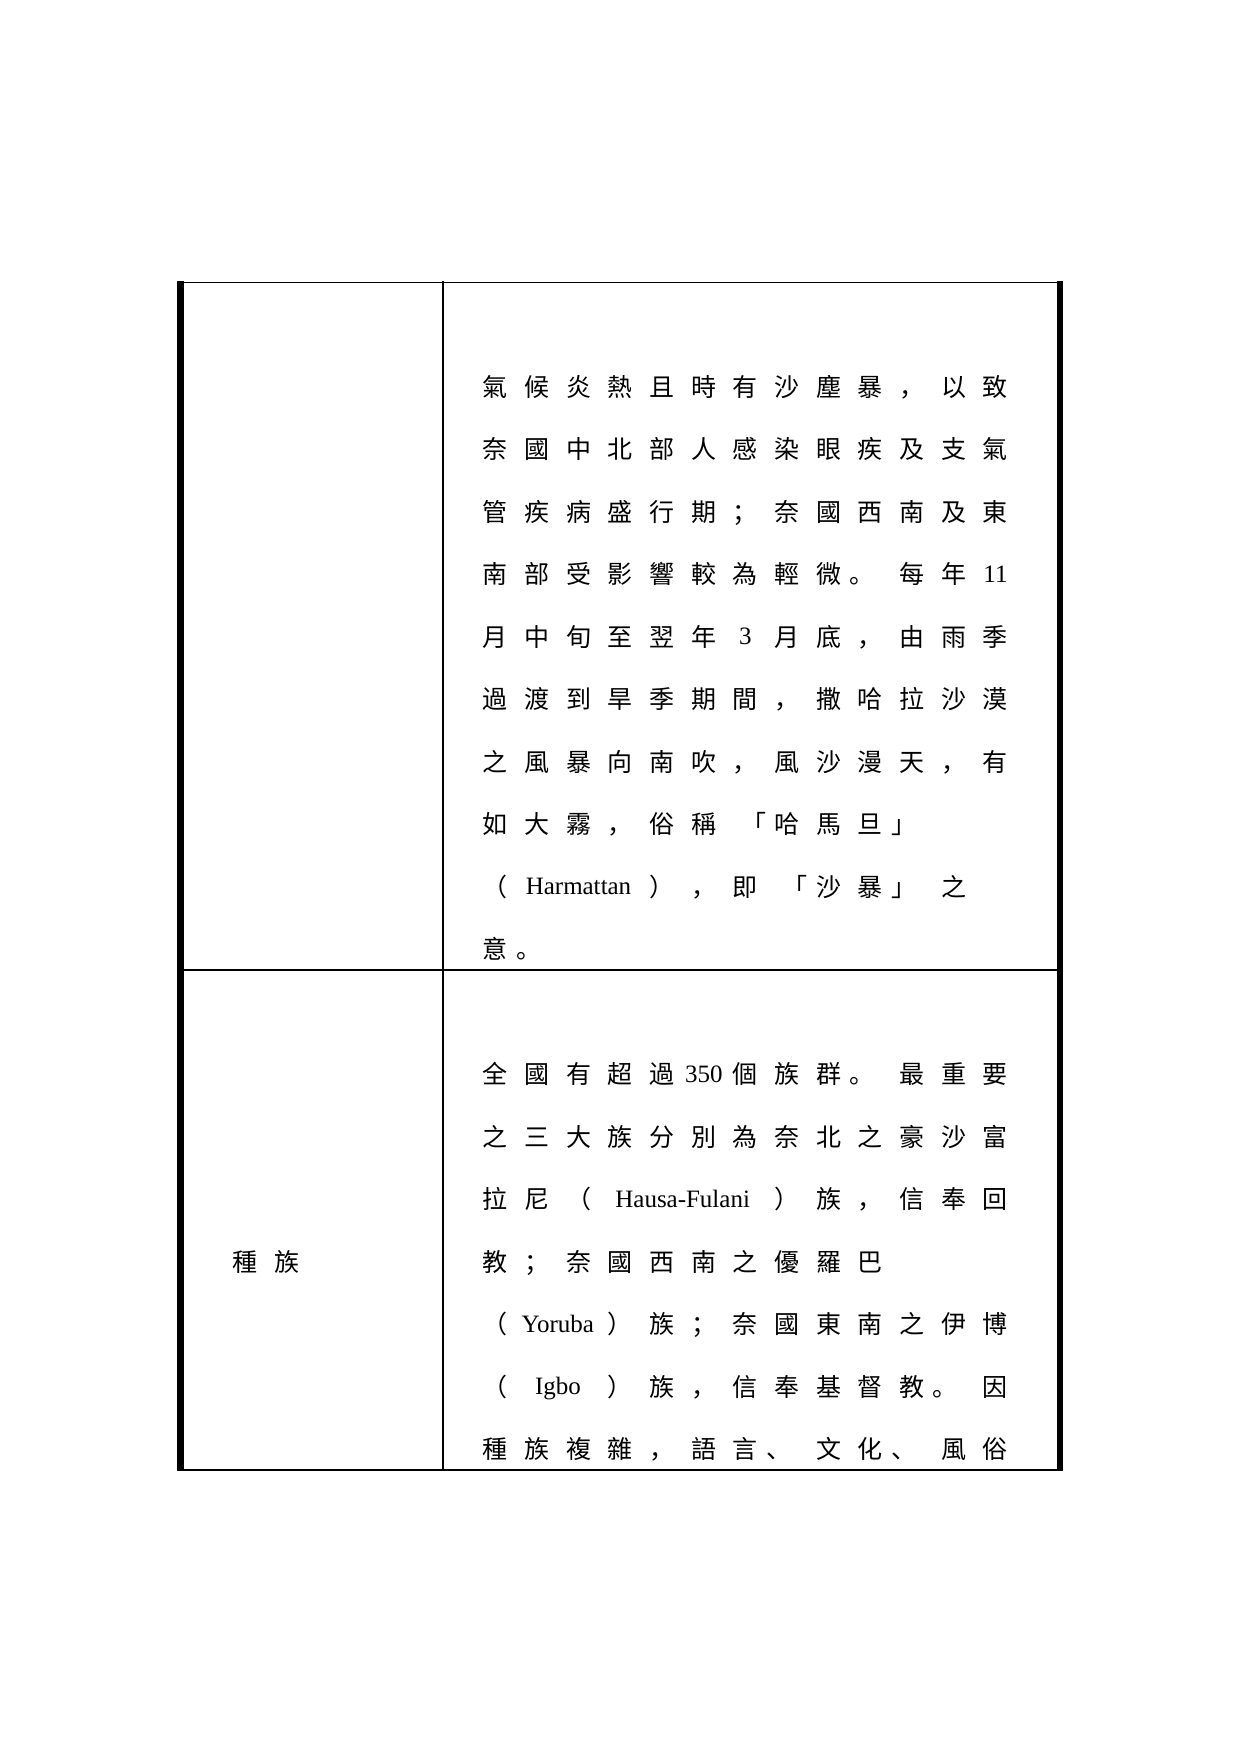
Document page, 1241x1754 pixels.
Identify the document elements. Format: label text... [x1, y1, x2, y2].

table_cell [184, 283, 442, 969]
table_cell 全國有超過350個族群。最重要之三大族分別為奈北之豪沙富拉尼（Hausa-Fulani）族，信奉回教；奈國西南之優羅巴（Yoruba）族；奈國東南之伊博（Igbo）族，信奉基督教。因種族複雜，語言、文化、風俗 [444, 971, 1057, 1469]
table_cell 種族 [184, 971, 442, 1469]
table_cell 氣候炎熱且時有沙塵暴，以致奈國中北部人感染眼疾及支氣管疾病盛行期；奈國西南及東南部受影響較為輕微。每年11月中旬至翌年3月底，由雨季過渡到旱季期間，撒哈拉沙漠之風暴向南吹，風沙漫天，有如大霧，俗稱「哈馬旦」（Harmattan），即「沙暴」之意。 [444, 283, 1057, 969]
